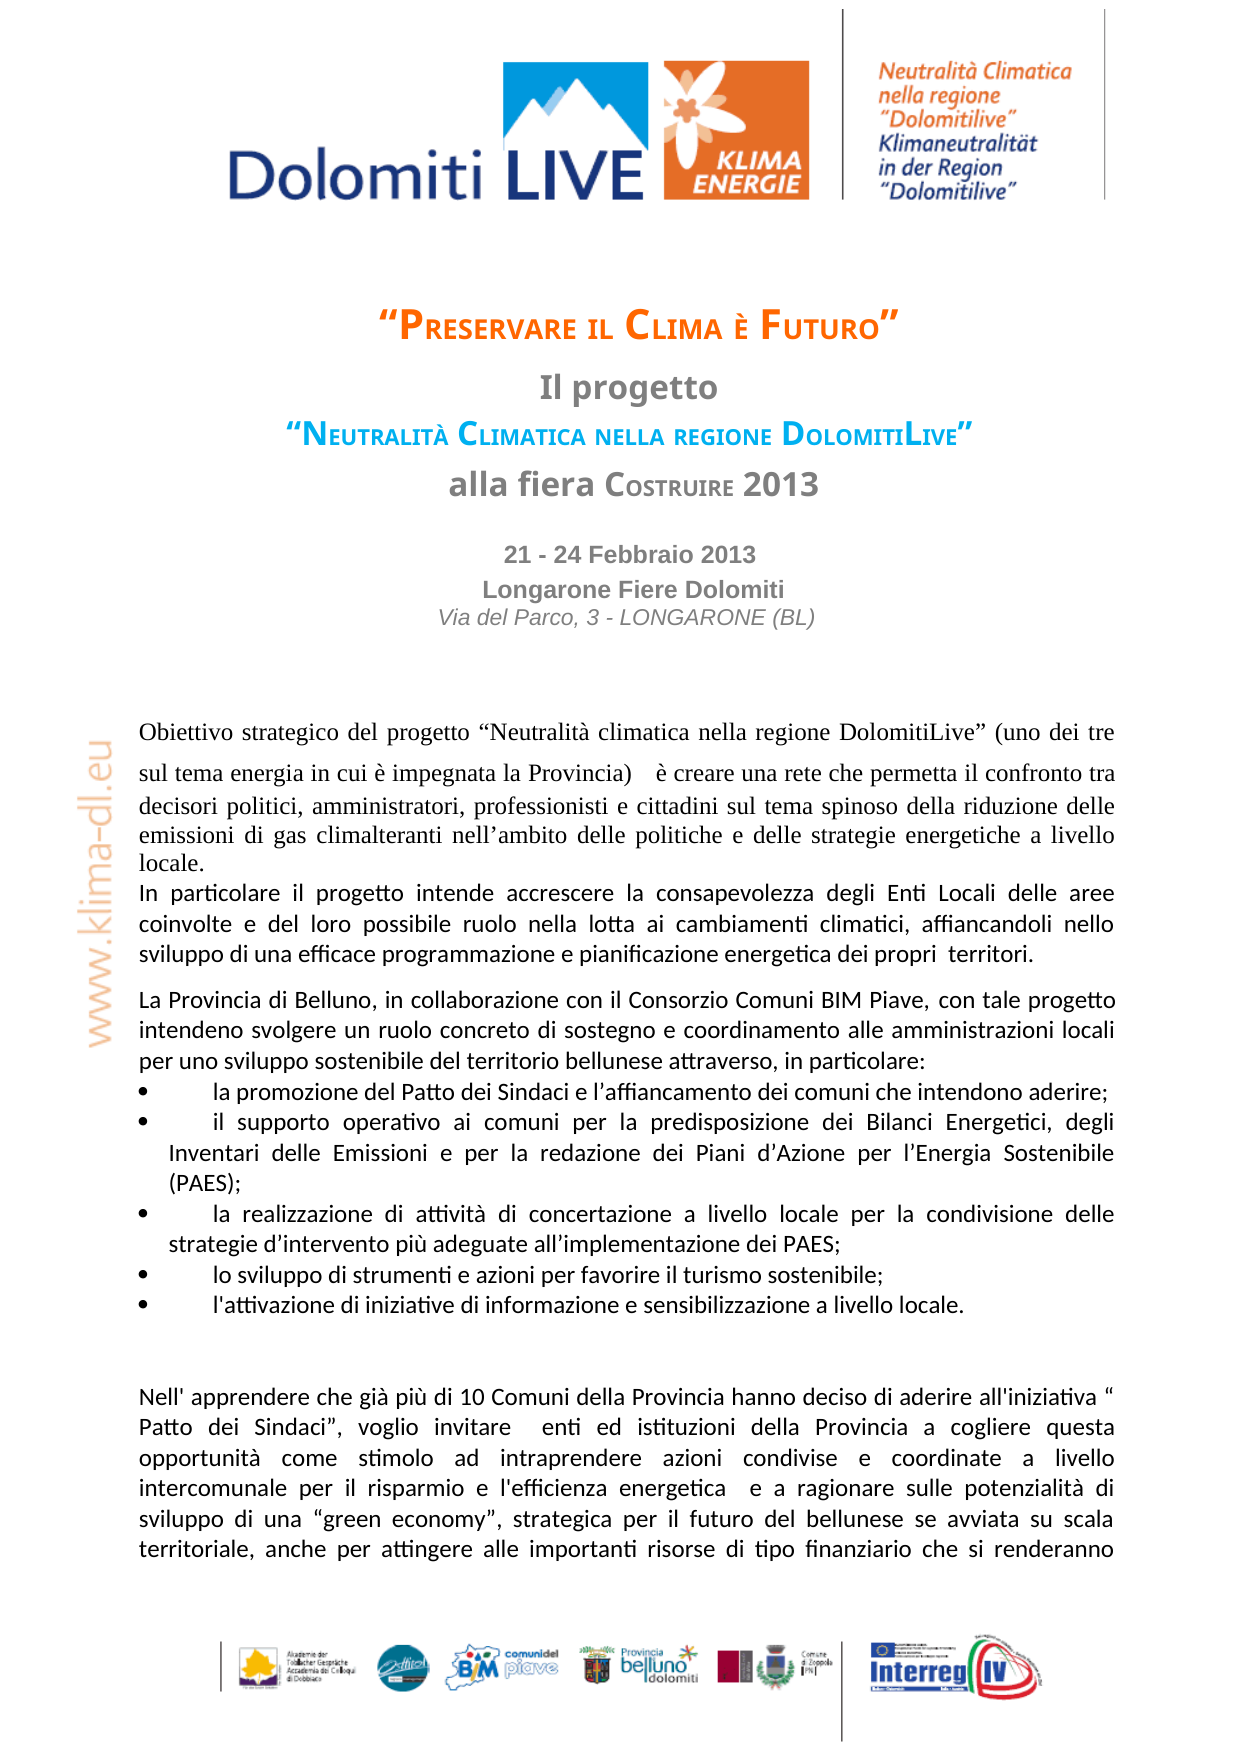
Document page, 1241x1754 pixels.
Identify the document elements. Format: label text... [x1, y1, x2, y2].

text Via del Parco, 3 - LONGARONE (BL) [139, 604, 1116, 631]
text “Preservare il Clima è Futuro” [139, 294, 1128, 351]
list lo sviluppo di strumenti e azioni per favorire il turismo sostenibile; [139, 1259, 1116, 1289]
picture [193, 1620, 1052, 1745]
text Nell' apprendere che già più di 10 Comuni della Provincia hanno deciso di aderire all'iniziativa “ Patto dei Sindaci”, voglio invitare enti ed istituzioni della Provincia a cogliere questa opportunità come stimolo ad intraprendere azioni condivise e coordinate a livello intercomunale per il risparmio e l'efficienza energetica e a ragionare sulle potenzialità di sviluppo di una “green economy”, strategica per il futuro del bellunese se avviata su scala territoriale, anche per attingere alle importanti risorse di tipo finanziario che si renderanno [139, 1381, 1116, 1564]
text Il progetto [139, 364, 1128, 409]
text La Provincia di Belluno, in collaborazione con il Consorzio Comuni BIM Piave, con tale progetto intendeno svolgere un ruolo concreto di sostegno e coordinamento alle amministrazioni locali per uno sviluppo sostenibile del territorio bellunese attraverso, in particolare: [139, 984, 1116, 1076]
text 21 - 24 Febbraio 2013 [139, 540, 1128, 569]
text alla fiera Costruire 2013 [139, 461, 1128, 506]
text “Neutralità Climatica nella regione DolomitiLive” [139, 409, 1128, 455]
text Obiettivo strategico del progetto “Neutralità climatica nella regione DolomitiLive” (uno dei tre sul tema energia in cui è impegnata la Provincia) è creare una rete che permetta il confronto tra decisori politici, amministratori, professionisti e cittadini sul tema spinoso della riduzione delle emissioni di gas climalteranti nell’ambito delle politiche e delle strategie energetiche a livello locale. [139, 717, 1116, 877]
list l'attivazione di iniziative di informazione e sensibilizzazione a livello locale. [139, 1289, 1116, 1320]
picture [73, 736, 116, 1054]
list la realizzazione di attività di concertazione a livello locale per la condivisione delle strategie d’intervento più adeguate all’implementazione dei PAES; [139, 1198, 1116, 1259]
picture [229, 9, 1106, 201]
text Longarone Fiere Dolomiti [139, 575, 1128, 604]
list il supporto operativo ai comuni per la predisposizione dei Bilanci Energetici, degli Inventari delle Emissioni e per la redazione dei Piani d’Azione per l’Energia Sostenibile (PAES); [139, 1106, 1116, 1198]
list la promozione del Patto dei Sindaci e l’affiancamento dei comuni che intendono aderire; [139, 1076, 1116, 1106]
text In particolare il progetto intende accrescere la consapevolezza degli Enti Locali delle aree coinvolte e del loro possibile ruolo nella lotta ai cambiamenti climatici, affiancandoli nello sviluppo di una efficace programmazione e pianificazione energetica dei propri territori. [139, 877, 1116, 969]
